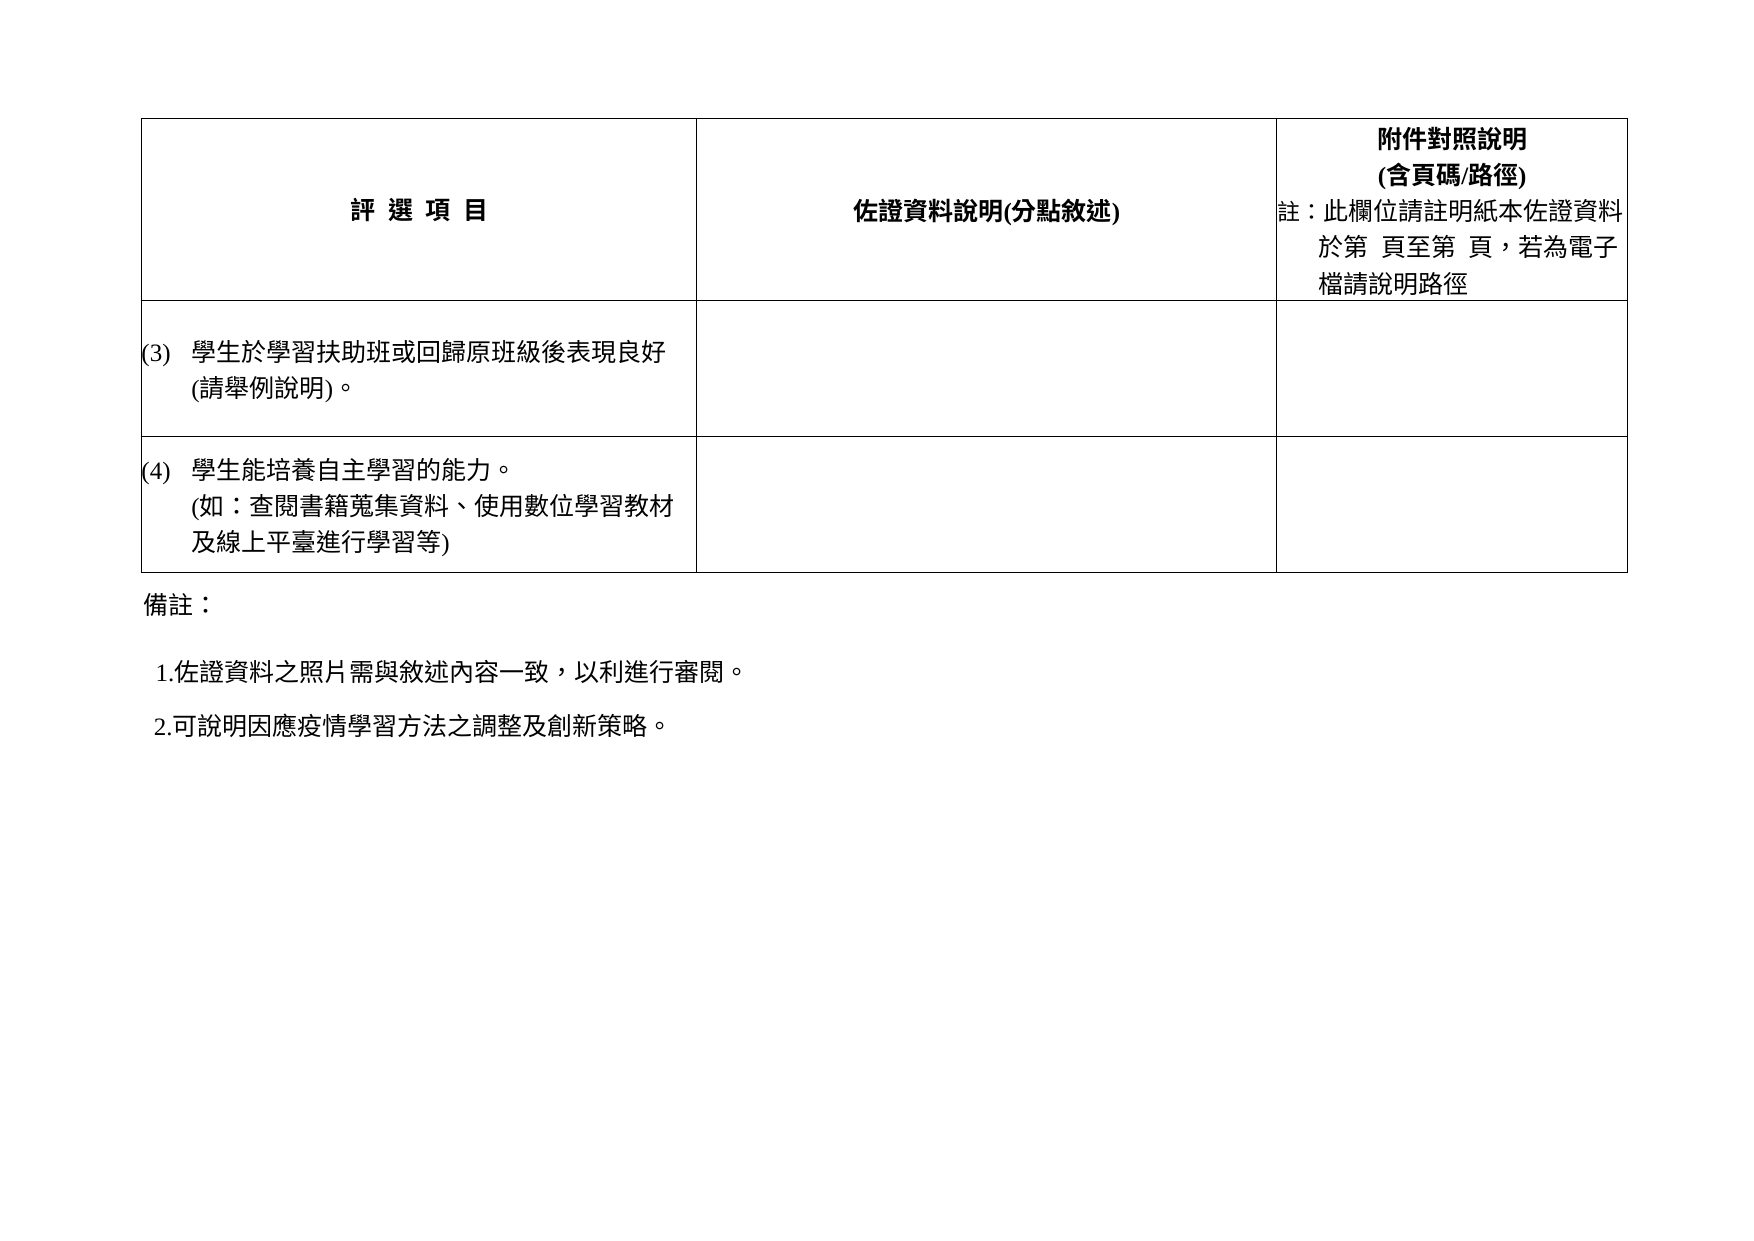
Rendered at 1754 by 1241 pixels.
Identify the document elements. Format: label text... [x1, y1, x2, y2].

table_cell 學生於學習扶助班或回歸原班級後表現良好(請舉例說明)。 [142, 301, 696, 436]
table_header 評 選 項 目 [142, 119, 696, 300]
table_cell [1277, 437, 1627, 572]
table_cell [697, 437, 1276, 572]
table_cell [1277, 301, 1627, 436]
table_cell 備註： 1.佐證資料之照片需與敘述內容一致，以利進行審閱。 2.可說明因應疫情學習方法之調整及創新策略。 [141, 573, 1628, 742]
table_cell 學生能培養自主學習的能力。 (如：查閱書籍蒐集資料、使用數位學習教材及線上平臺進行學習等) [142, 437, 696, 572]
table_cell [697, 301, 1276, 436]
table_header 佐證資料說明(分點敘述) [697, 119, 1276, 300]
table_header 附件對照說明 (含頁碼/路徑) 註：此欄位請註明紙本佐證資料於第 頁至第 頁，若為電子檔請說明路徑 [1277, 119, 1627, 300]
